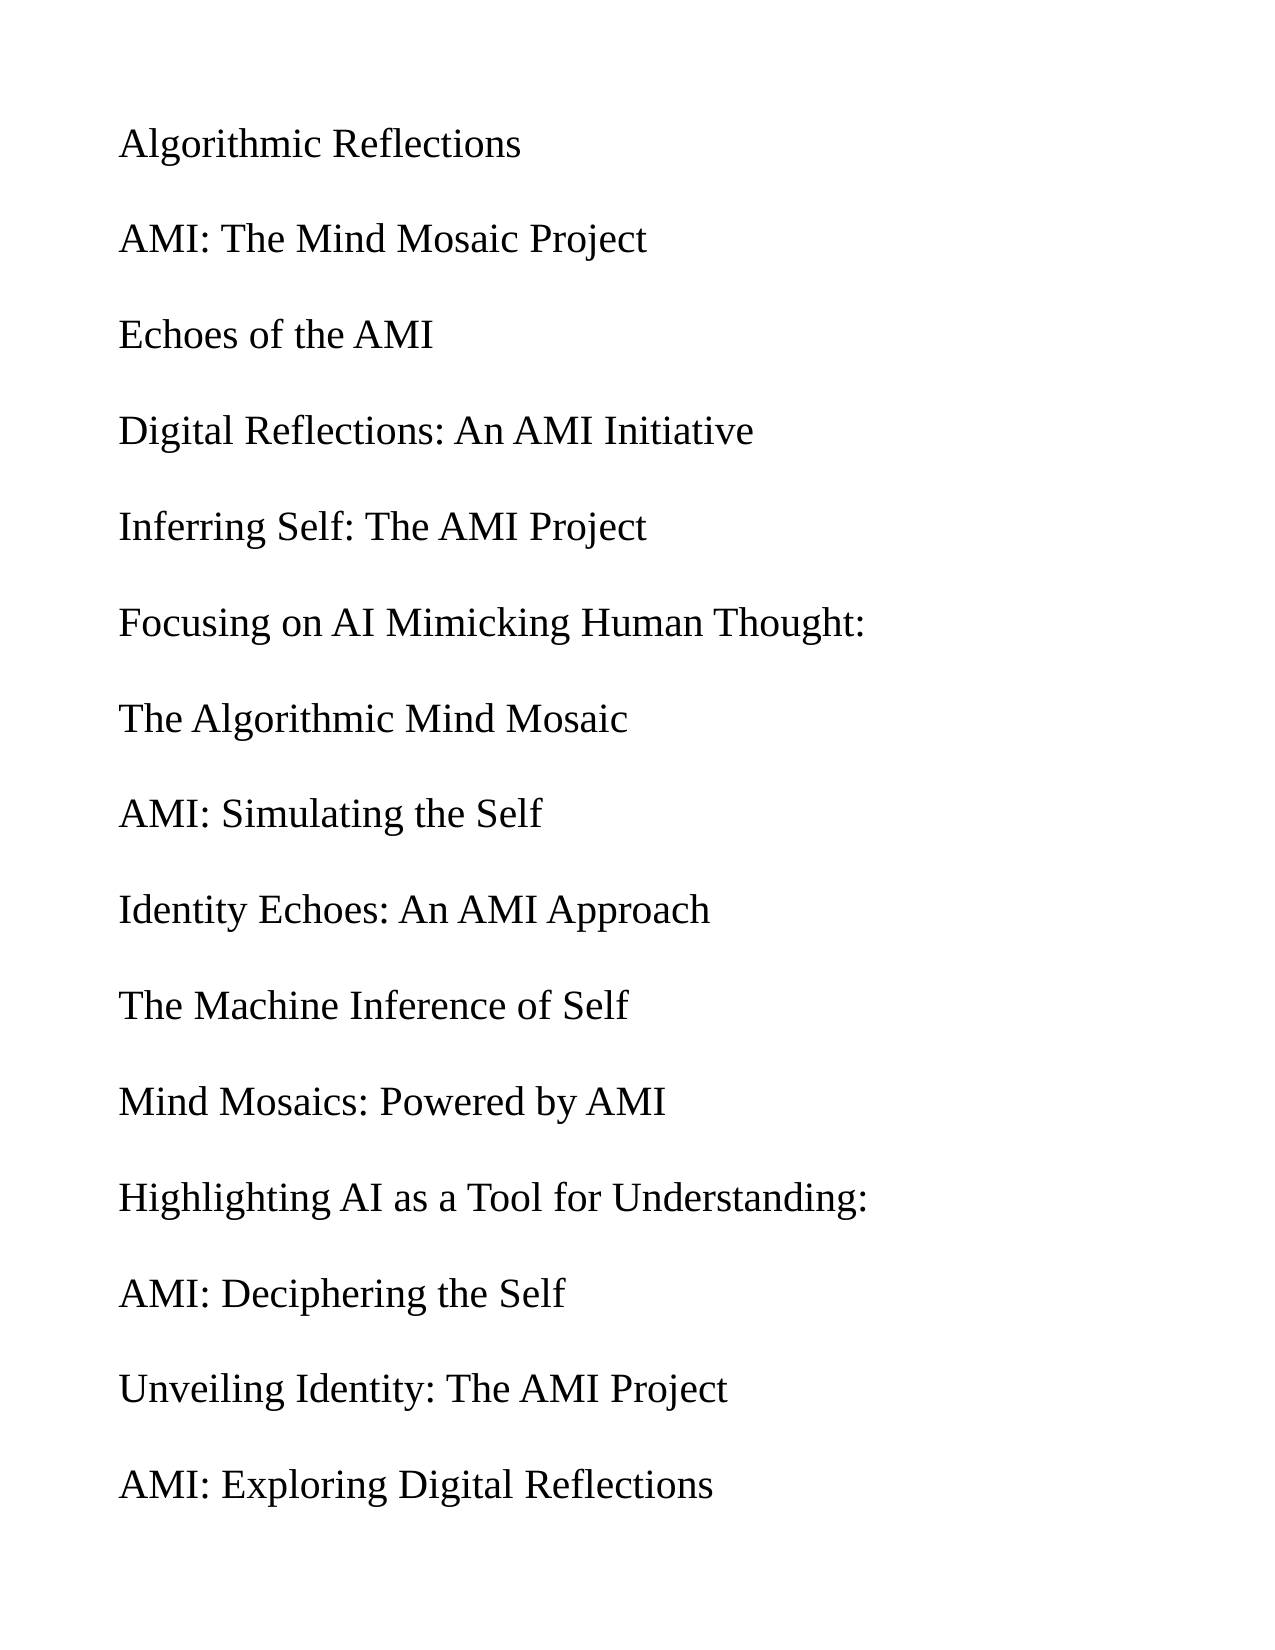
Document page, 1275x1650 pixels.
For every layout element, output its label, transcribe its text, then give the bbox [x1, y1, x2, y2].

text AMI: Simulating the Self [118, 789, 1157, 837]
text Digital Reflections: An AMI Initiative [118, 406, 1157, 453]
text Mind Mosaics: Powered by AMI [118, 1076, 1157, 1124]
text Echoes of the AMI [118, 310, 1157, 358]
text Highlighting AI as a Tool for Understanding: [118, 1172, 1157, 1220]
text Inferring Self: The AMI Project [118, 501, 1157, 549]
text AMI: Exploring Digital Reflections [118, 1460, 1157, 1508]
text Algorithmic Reflections [118, 118, 1157, 166]
text Identity Echoes: An AMI Approach [118, 885, 1157, 933]
text Unveiling Identity: The AMI Project [118, 1364, 1157, 1412]
text AMI: Deciphering the Self [118, 1268, 1157, 1316]
text Focusing on AI Mimicking Human Thought: [118, 597, 1157, 645]
text The Algorithmic Mind Mosaic [118, 693, 1157, 741]
text AMI: The Mind Mosaic Project [118, 214, 1157, 262]
text The Machine Inference of Self [118, 981, 1157, 1028]
